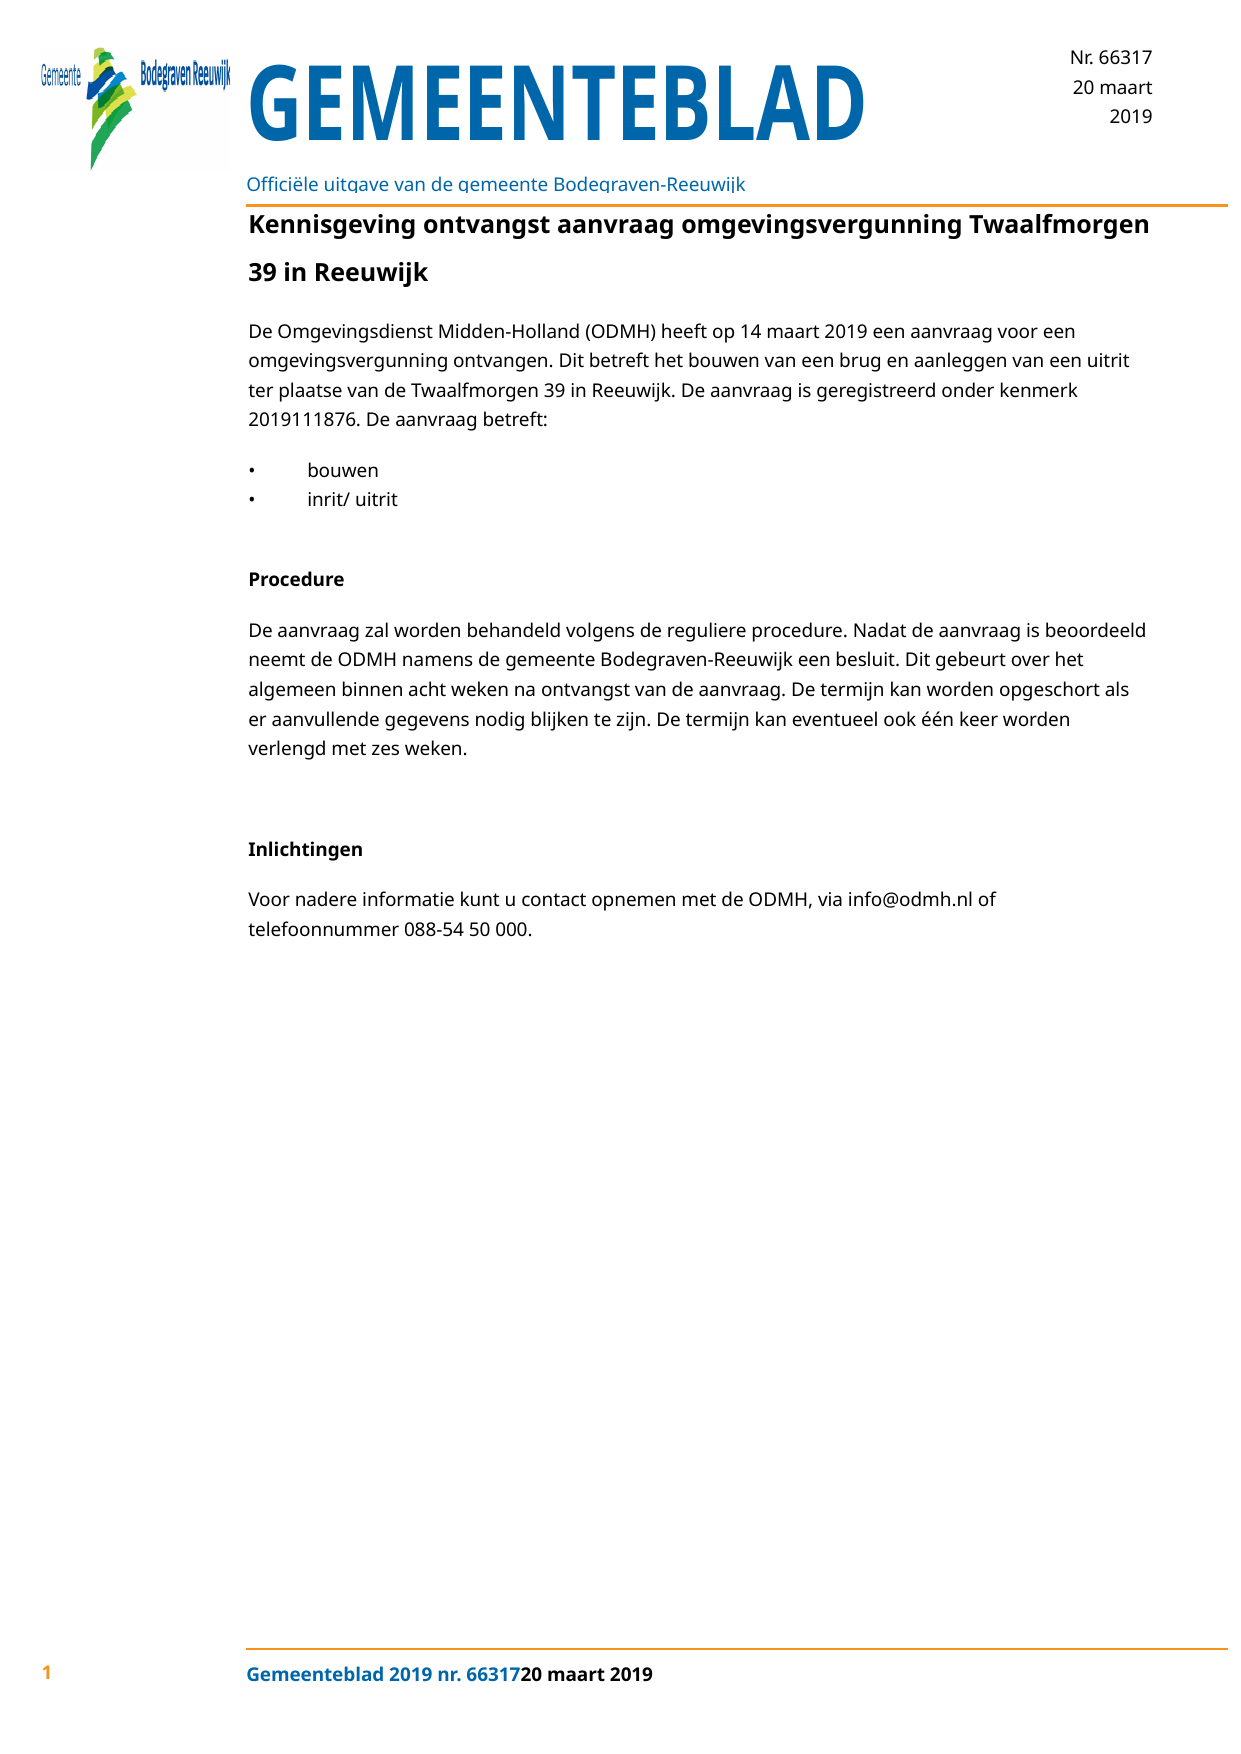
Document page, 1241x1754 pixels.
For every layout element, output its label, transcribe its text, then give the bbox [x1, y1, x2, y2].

text De aanvraag zal worden behandeld volgens de reguliere procedure. Nadat de aanvraag is beoordeeld neemt de ODMH namens de gemeente Bodegraven-Reeuwijk een besluit. Dit gebeurt over het algemeen binnen acht weken na ontvangst van de aanvraag. De termijn kan worden opgeschort als er aanvullende gegevens nodig blijken te zijn. De termijn kan eventueel ook één keer worden verlengd met zes weken. [248, 617, 1152, 761]
text Kennisgeving ontvangst aanvraag omgevingsvergunning Twaalfmorgen 39 in Reeuwijk [248, 207, 1152, 288]
text De Omgevingsdienst Midden-Holland (ODMH) heeft op 14 maart 2019 een aanvraag voor een omgevingsvergunning ontvangen. Dit betreft het bouwen van een brug en aanleggen van een uitrit ter plaatse van de Twaalfmorgen 39 in Reeuwijk. De aanvraag is geregistreerd onder kenmerk 2019111876. De aanvraag betreft: [248, 318, 1152, 432]
list inrit/ uitrit [248, 487, 1152, 512]
text Inlichtingen [248, 836, 1152, 862]
text Voor nadere informatie kunt u contact opnemen met de ODMH, via info@odmh.nl of telefoonnummer 088-54 50 000. [248, 887, 1152, 942]
text Procedure [248, 567, 1152, 592]
list bouwen [248, 457, 1152, 483]
picture [41, 47, 231, 172]
